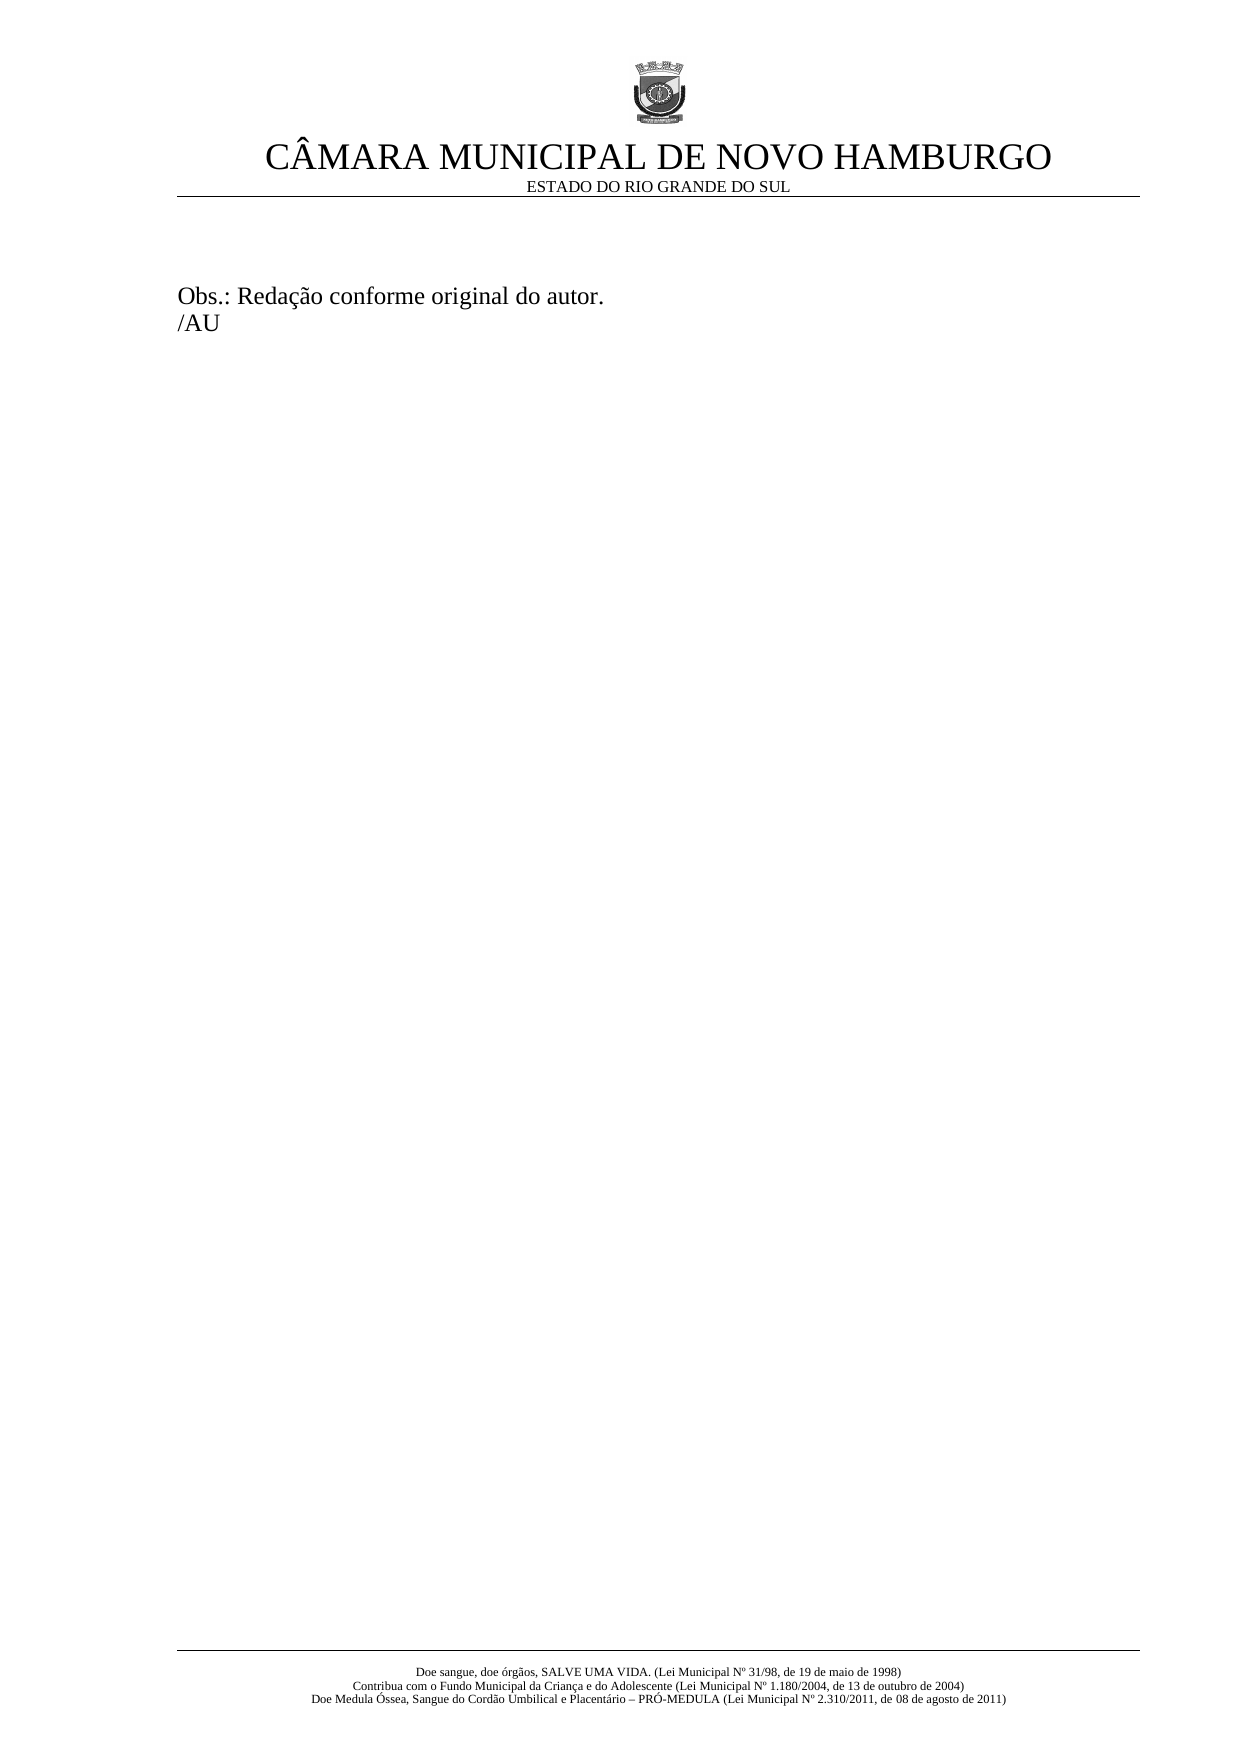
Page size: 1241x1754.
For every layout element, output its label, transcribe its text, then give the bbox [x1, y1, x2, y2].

text /AU [177, 309, 1140, 337]
text Obs.: Redação conforme original do autor. [177, 282, 1140, 309]
